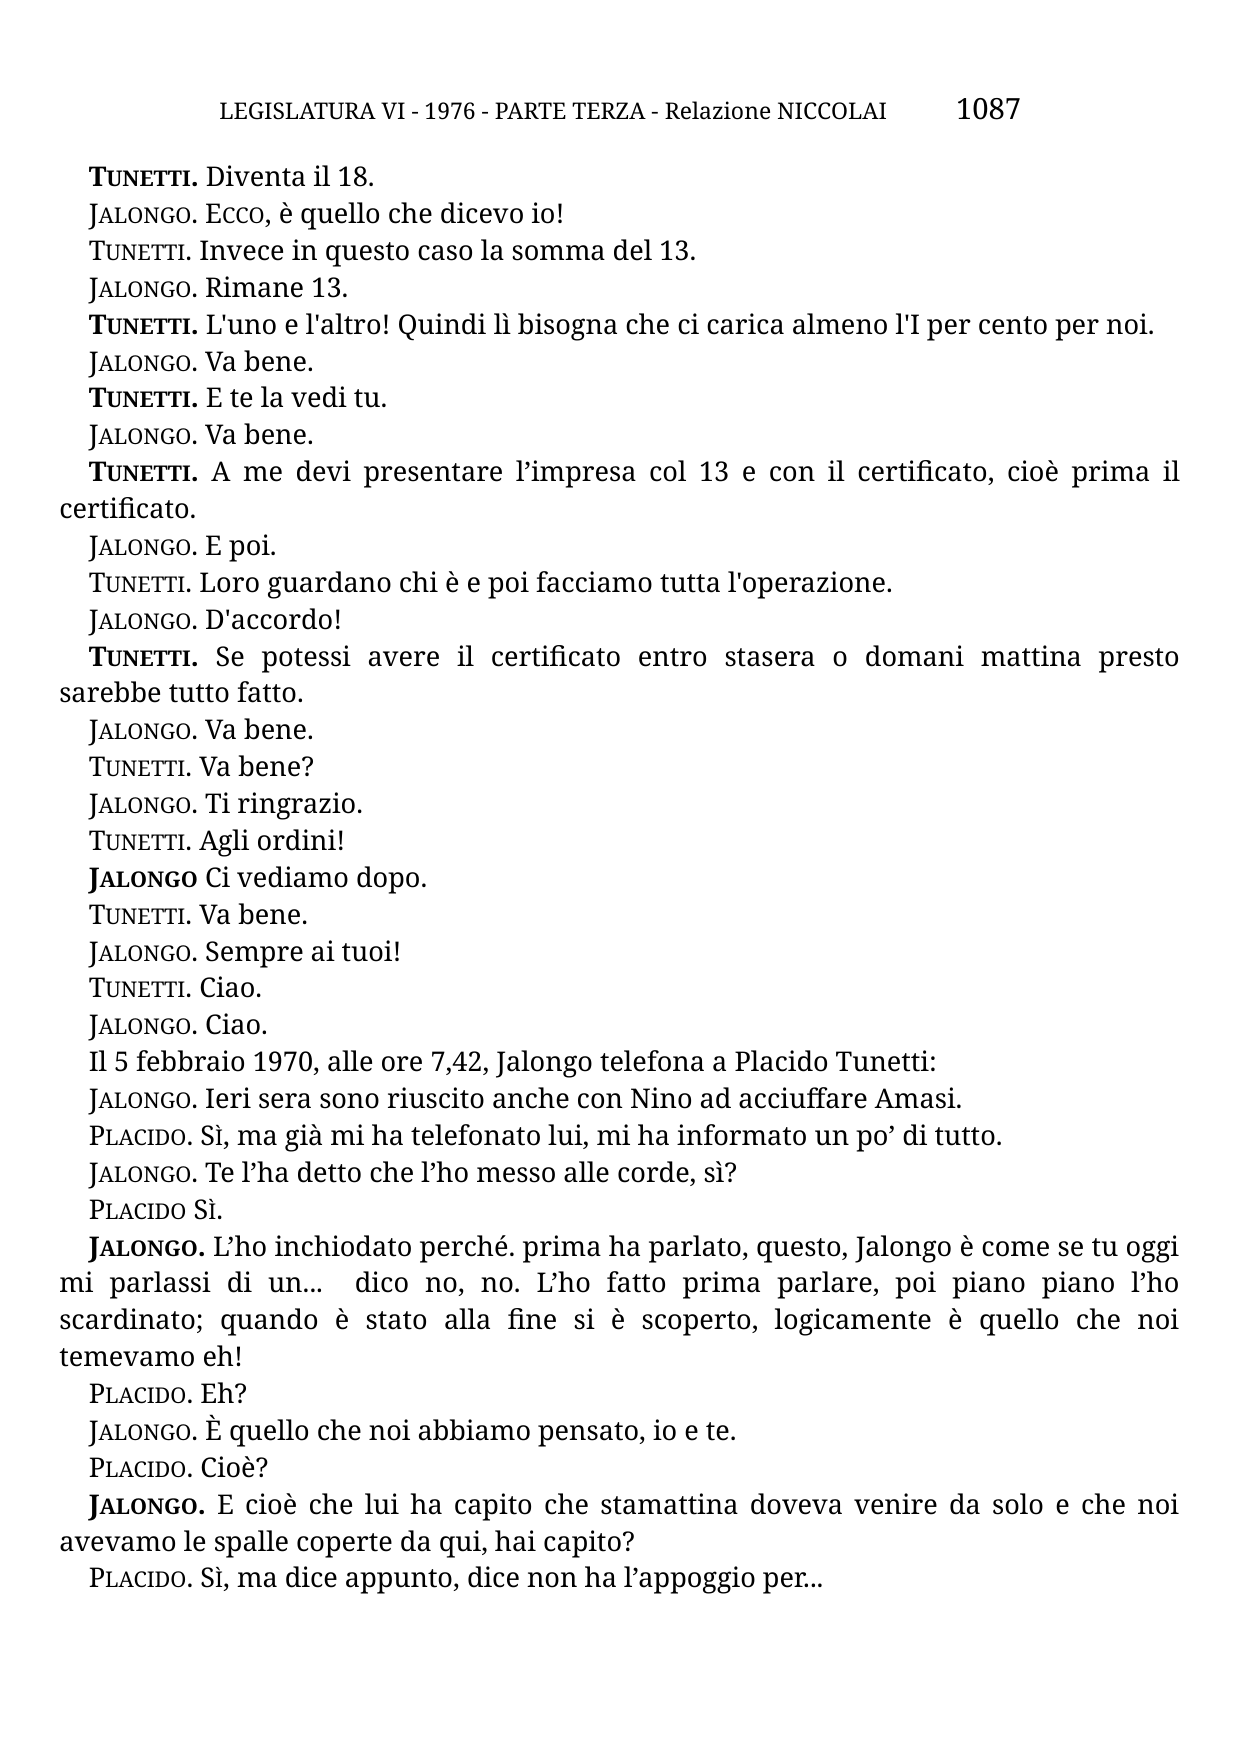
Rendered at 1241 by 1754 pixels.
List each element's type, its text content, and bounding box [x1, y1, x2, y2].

text Jalongo. L’ho inchiodato perché. prima ha parlato, questo, Jalongo è come se tu oggi mi parlassi di un... dico no, no. L’ho fatto prima parlare, poi piano piano l’ho scardinato; quando è stato alla fine si è scoperto, logicamente è quello che noi temevamo eh! [59, 1227, 1181, 1374]
text Tunetti. Va bene? [59, 748, 1181, 784]
text Jalongo. Sempre ai tuoi! [59, 932, 1181, 969]
text Placido. Cioè? [59, 1448, 1181, 1485]
text Tunetti. Ciao. [59, 969, 1181, 1006]
text Tunetti. L'uno e l'altro! Quindi lì bisogna che ci carica almeno l'I per cento per noi. [59, 305, 1181, 342]
text Tunetti. Agli ordini! [59, 821, 1181, 858]
text Jalongo. Va bene. [59, 711, 1181, 748]
text Jalongo. Va bene. [59, 342, 1181, 379]
text Tunetti. Se potessi avere il certificato entro stasera o domani mattina presto sarebbe tutto fatto. [59, 637, 1181, 711]
text Jalongo. D'accordo! [59, 600, 1181, 637]
text Placido. Sì, ma già mi ha telefonato lui, mi ha informato un po’ di tutto. [59, 1116, 1181, 1153]
text Jalongo. Te l’ha detto che l’ho messo alle corde, sì? [59, 1153, 1181, 1190]
text Jalongo. Ecco, è quello che dicevo io! [59, 194, 1181, 231]
text Jalongo. E cioè che lui ha capito che stamattina doveva venire da solo e che noi avevamo le spalle coperte da qui, hai capito? [59, 1485, 1181, 1559]
text Tunetti. Diventa il 18. [59, 158, 1181, 194]
text Placido. Sì, ma dice appunto, dice non ha l’appoggio per... [59, 1559, 1181, 1596]
text Placido. Eh? [59, 1374, 1181, 1411]
text Jalongo. E poi. [59, 526, 1181, 563]
text Jalongo. Ieri sera sono riuscito anche con Nino ad acciuffare Amasi. [59, 1079, 1181, 1116]
text Jalongo. Rimane 13. [59, 268, 1181, 305]
text Tunetti. Invece in questo caso la somma del 13. [59, 231, 1181, 268]
text Jalongo Ci vediamo dopo. [59, 858, 1181, 895]
text Jalongo. Ciao. [59, 1006, 1181, 1043]
text Il 5 febbraio 1970, alle ore 7,42, Jalongo telefona a Placido Tunetti: [59, 1043, 1181, 1079]
text Jalongo. Va bene. [59, 416, 1181, 453]
text Tunetti. Va bene. [59, 895, 1181, 932]
text Jalongo. Ti ringrazio. [59, 784, 1181, 821]
text Tunetti. A me devi presentare l’impresa col 13 e con il certificato, cioè prima il certificato. [59, 453, 1181, 526]
text Tunetti. Loro guardano chi è e poi facciamo tutta l'operazione. [59, 563, 1181, 600]
text Tunetti. E te la vedi tu. [59, 379, 1181, 416]
text Jalongo. È quello che noi abbiamo pensato, io e te. [59, 1411, 1181, 1448]
text Placido Sì. [59, 1190, 1181, 1227]
